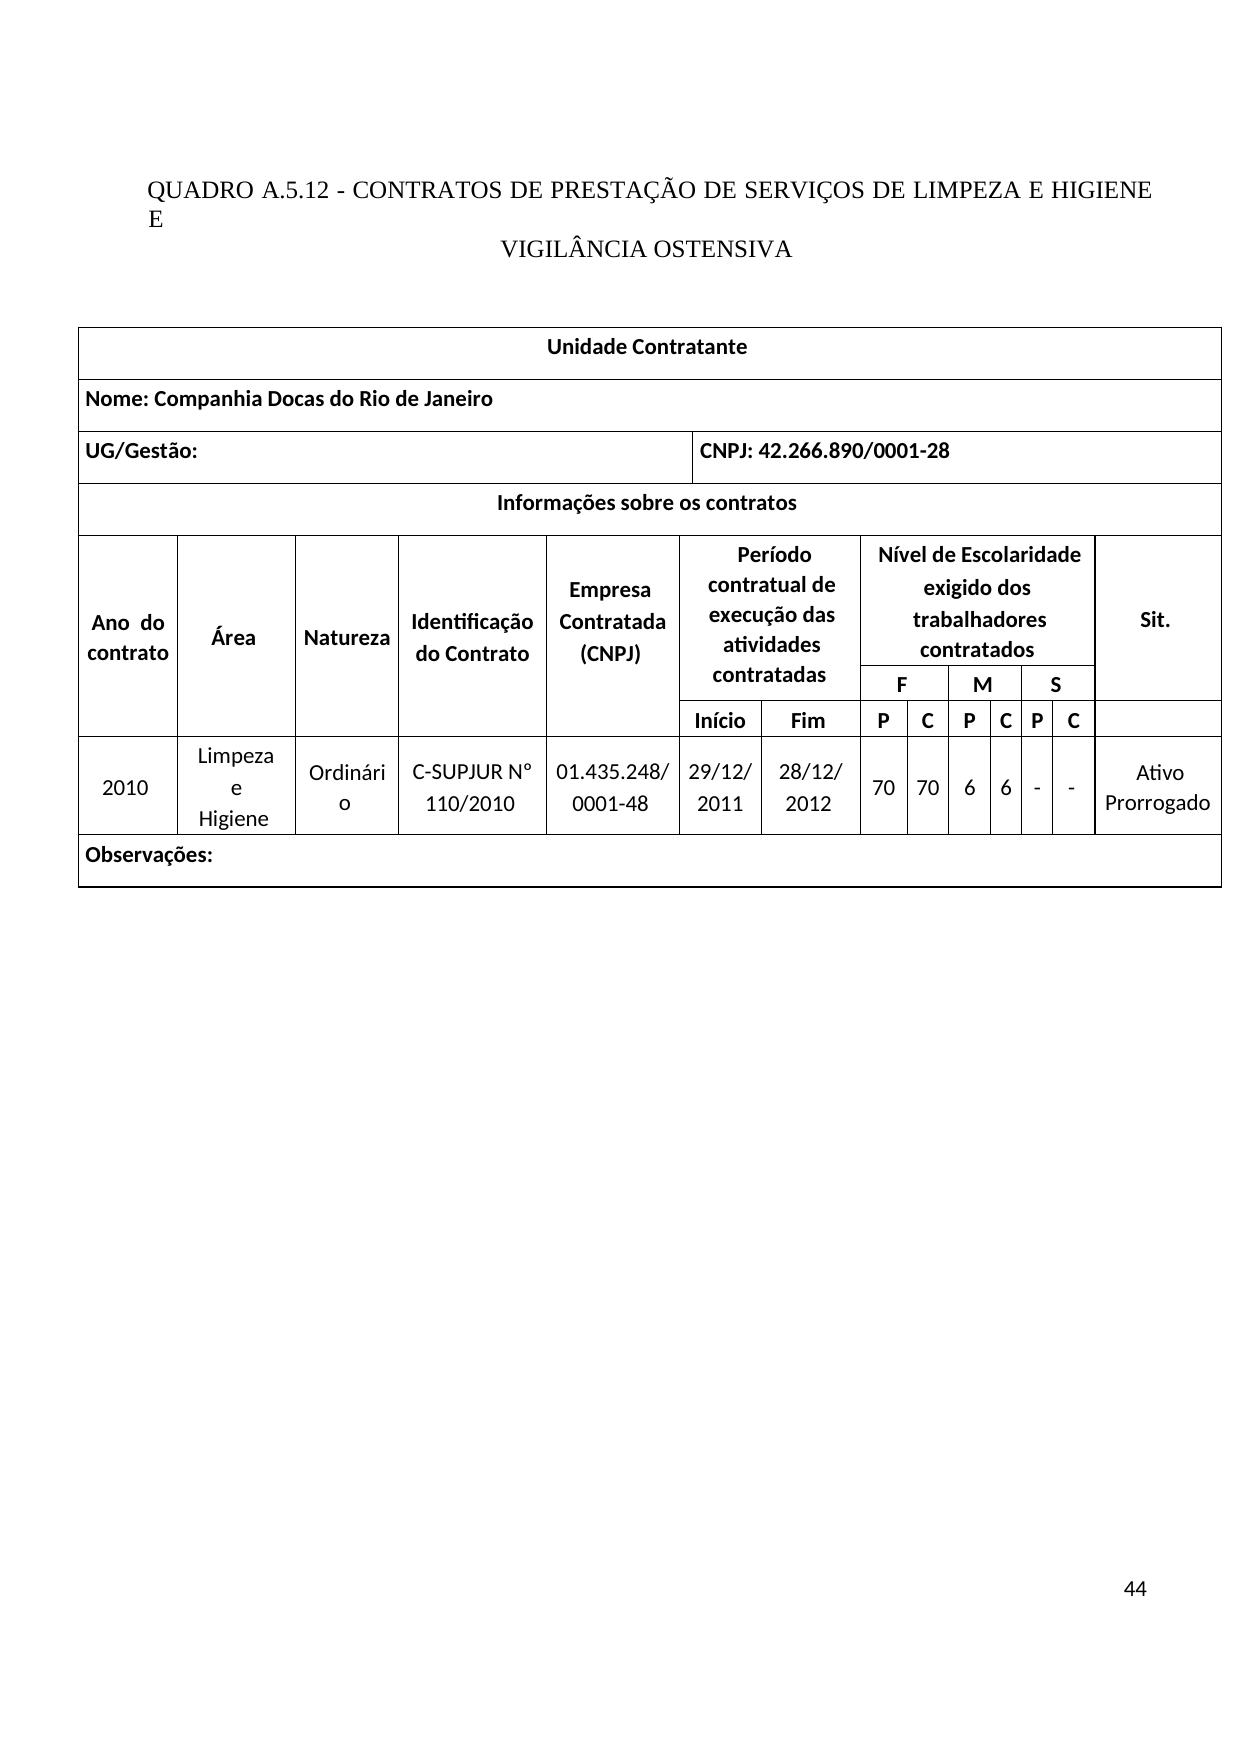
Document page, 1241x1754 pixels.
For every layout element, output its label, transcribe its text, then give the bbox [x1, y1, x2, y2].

table_cell P [861, 701, 907, 736]
table_cell - [1022, 737, 1052, 834]
table_cell Observações: [79, 835, 1095, 886]
table_cell [1095, 380, 1221, 431]
table_cell Limpeza e Higiene [178, 737, 295, 834]
table_cell Natureza [296, 536, 398, 736]
table_cell Nível de Escolaridade exigido dos trabalhadores contratados [861, 536, 1094, 665]
table_cell - [1053, 737, 1094, 834]
table_cell P [949, 701, 990, 736]
text QUADRO A.5.12 - CONTRATOS DE PRESTAÇÃO DE SERVIÇOS DE LIMPEZA E HIGIENE E [147, 175, 1153, 233]
table_cell 6 [949, 737, 990, 834]
table_header Unidade Contratante [79, 328, 1095, 379]
table_cell 29/12/ 2011 [680, 737, 761, 834]
table_header [1095, 328, 1221, 379]
text VIGILÂNCIA OSTENSIVA [181, 234, 1118, 263]
table_cell C-SUPJUR Nº 110/2010 [399, 737, 546, 834]
table_cell C [991, 701, 1021, 736]
table_cell Fim [762, 701, 860, 736]
table_cell Nome: Companhia Docas do Rio de Janeiro [79, 380, 1095, 431]
table_cell M [949, 666, 1021, 700]
table_cell Empresa Contratada (CNPJ) [547, 536, 679, 736]
table_cell 70 [908, 737, 948, 834]
table_cell [1096, 701, 1221, 736]
table_cell P [1022, 701, 1052, 736]
table_cell Período contratual de execução das atividades contratadas [680, 536, 860, 700]
table_cell Início [680, 701, 761, 736]
table_cell F [861, 666, 948, 700]
table_cell [1095, 484, 1221, 535]
table_cell Informações sobre os contratos [79, 484, 1095, 535]
table_cell [1095, 432, 1221, 483]
table_cell C [908, 701, 948, 736]
table_cell 70 [861, 737, 907, 834]
table_cell Sit. [1096, 536, 1221, 700]
table_cell Ativo Prorrogado [1096, 737, 1221, 834]
table_cell Ano do contrato [79, 536, 177, 736]
table_cell Área [178, 536, 295, 736]
table_cell 2010 [79, 737, 177, 834]
table_cell Ordinári o [296, 737, 398, 834]
table_cell UG/Gestão: [79, 432, 692, 483]
table_cell CNPJ: 42.266.890/0001-28 [693, 432, 1095, 483]
table_cell [1095, 835, 1221, 886]
table_cell 6 [991, 737, 1021, 834]
table_cell Identificação do Contrato [399, 536, 546, 736]
table_cell 01.435.248/ 0001-48 [547, 737, 679, 834]
table_cell C [1053, 701, 1094, 736]
table_cell S [1022, 666, 1094, 700]
table_cell 28/12/ 2012 [762, 737, 860, 834]
